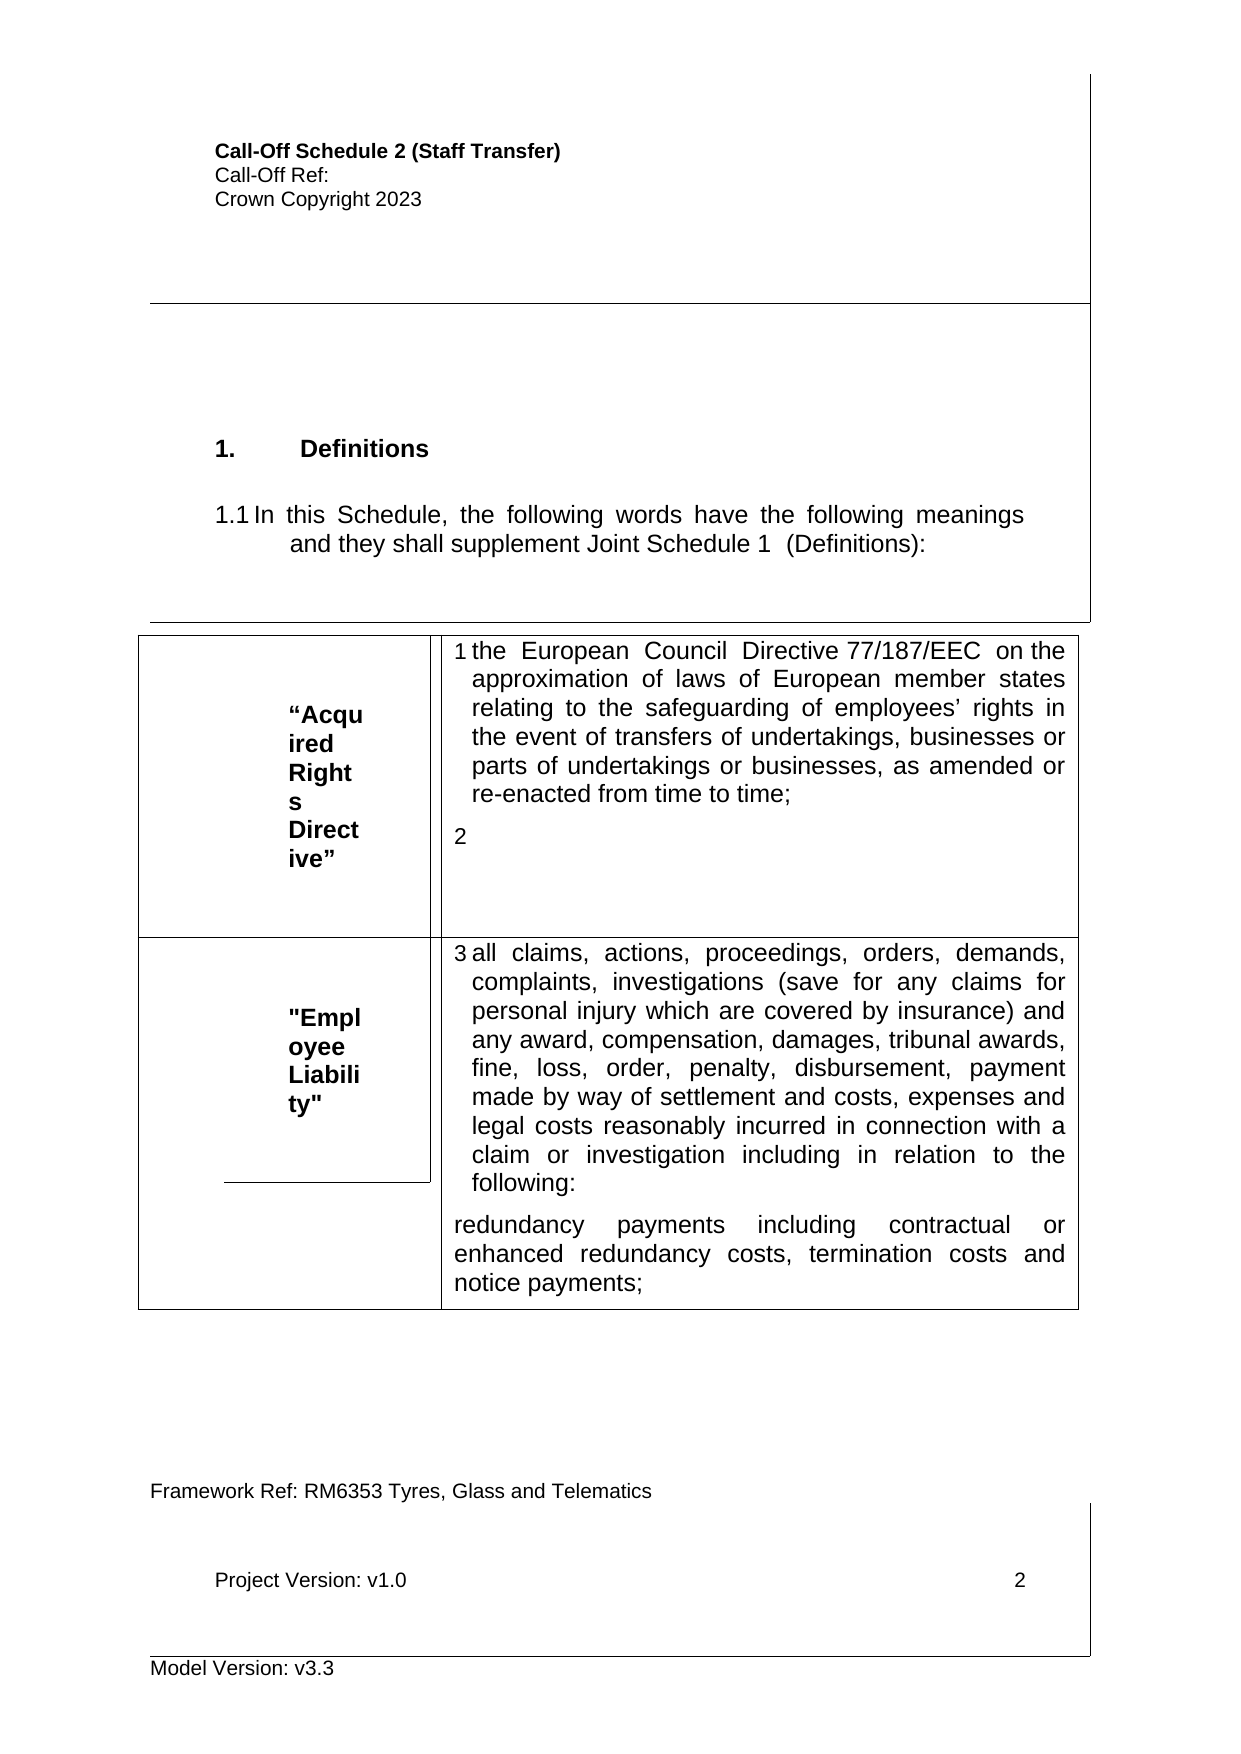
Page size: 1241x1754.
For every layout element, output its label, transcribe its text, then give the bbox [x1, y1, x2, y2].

table_header [431, 636, 441, 937]
table_header “Acquired Rights Directive” [139, 636, 430, 937]
table_cell "Employee Liability" [139, 938, 441, 1309]
list Definitions [150, 369, 1090, 435]
table_header the European Council Directive 77/187/EEC on the approximation of laws of European member states relating to the safeguarding of employees’ rights in the event of transfers of undertakings, businesses or parts of undertakings or businesses, as amended or re-enacted from time to time; [442, 636, 1078, 937]
table_cell all claims, actions, proceedings, orders, demands, complaints, investigations (save for any claims for personal injury which are covered by insurance) and any award, compensation, damages, tribunal awards, fine, loss, order, penalty, disbursement, payment made by way of settlement and costs, expenses and legal costs reasonably incurred in connection with a claim or investigation including in relation to the following: redundancy payments including contractual or enhanced redundancy costs, termination costs and notice payments; [442, 938, 1078, 1309]
list In this Schedule, the following words have the following meanings and they shall supplement Joint Schedule 1 (Definitions): [150, 435, 1090, 622]
